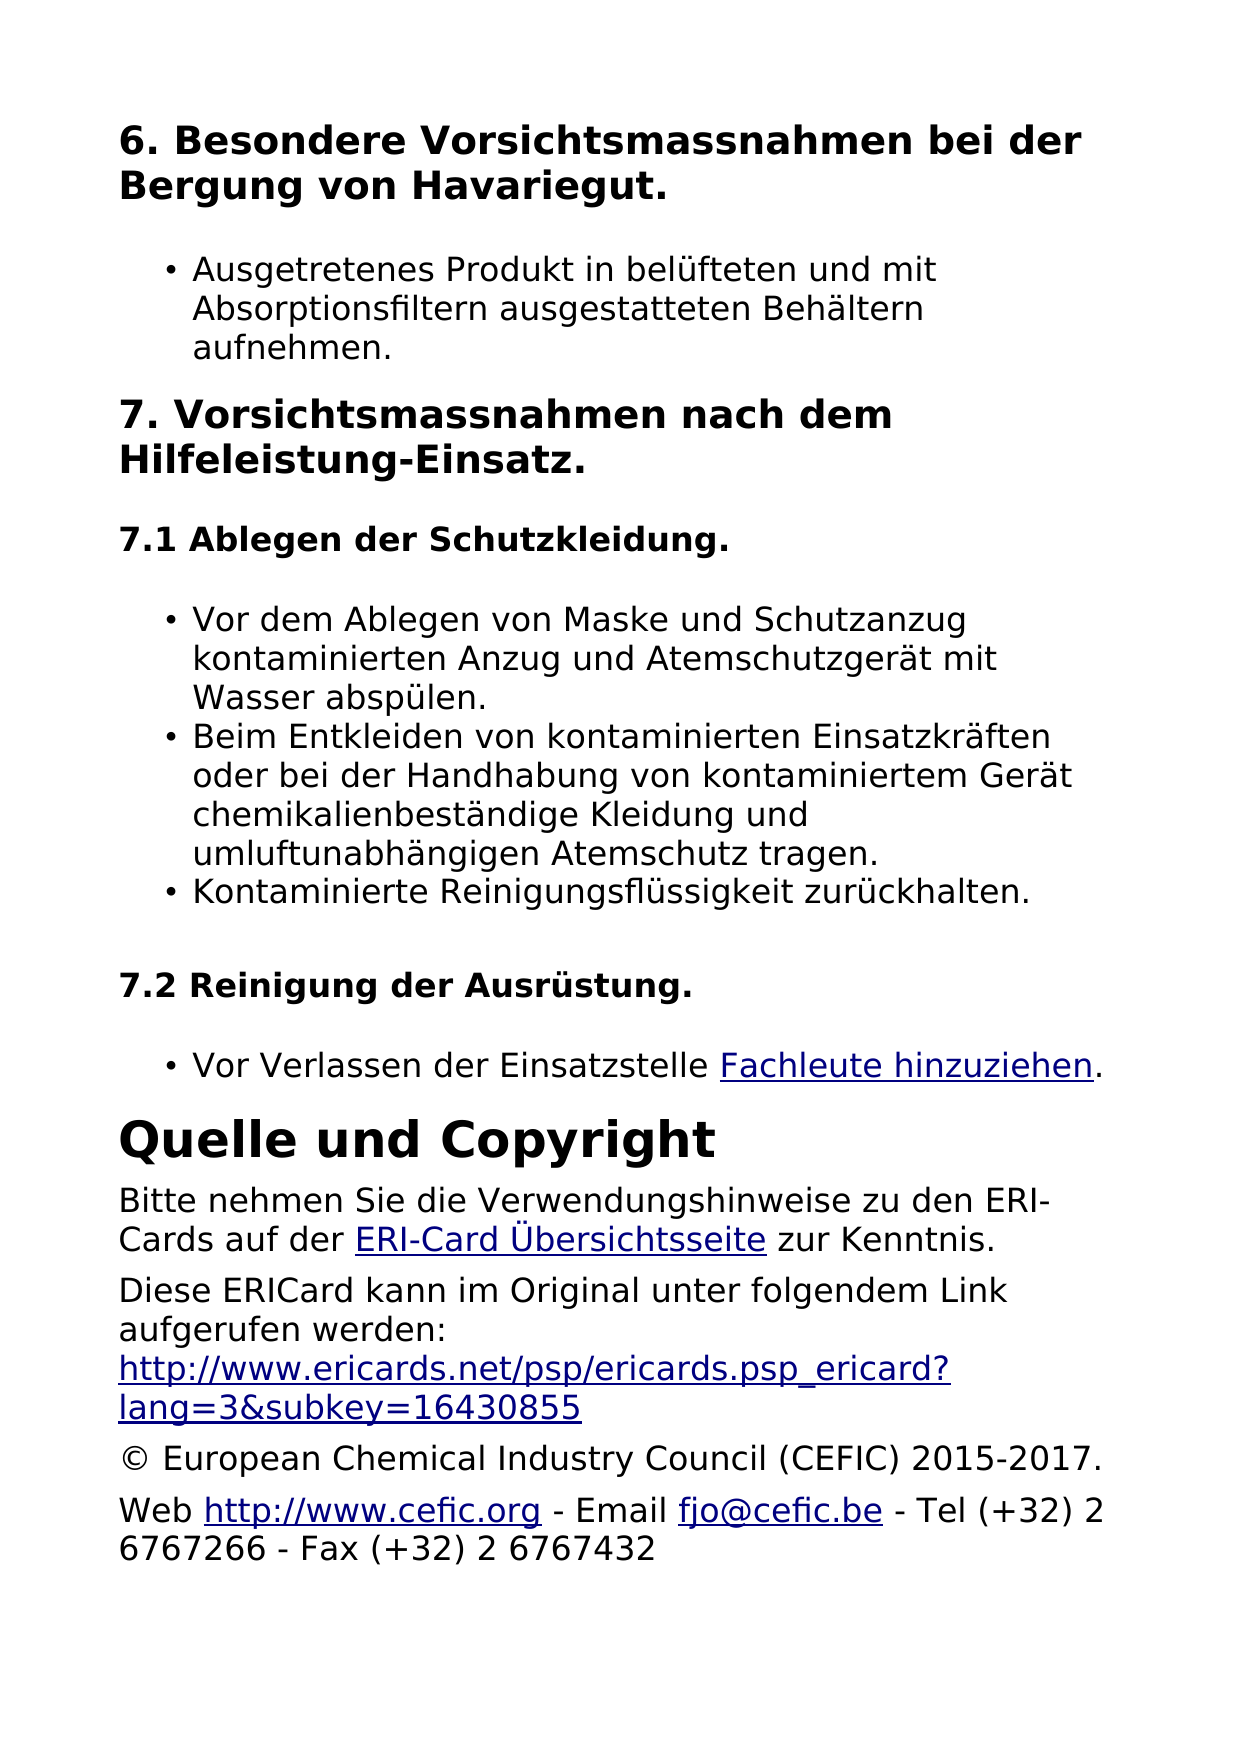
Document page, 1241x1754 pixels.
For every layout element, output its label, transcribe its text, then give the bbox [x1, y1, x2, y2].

subtitle 7. Vorsichtsmassnahmen nach dem Hilfeleistung-Einsatz. [118, 392, 1122, 482]
list Ausgetretenes Produkt in belüfteten und mit Absorptionsfiltern ausgestatteten Behältern aufnehmen. [177, 251, 1122, 367]
text Diese ERICard kann im Original unter folgendem Link aufgerufen werden: http://www.ericards.net/psp/ericards.psp_ericard?lang=3&subkey=16430855 [118, 1272, 1122, 1427]
subtitle Quelle und Copyright [118, 1111, 1122, 1169]
text Web http://www.cefic.org - Email fjo@cefic.be - Tel (+32) 2 6767266 - Fax (+32) 2 6767432 [118, 1491, 1122, 1569]
subtitle 6. Besondere Vorsichtsmassnahmen bei der Bergung von Havariegut. [118, 118, 1122, 208]
list Vor Verlassen der Einsatzstelle Fachleute hinzuziehen. [177, 1047, 1122, 1086]
subtitle 7.1 Ablegen der Schutzkleidung. [118, 520, 1122, 559]
list Beim Entkleiden von kontaminierten Einsatzkräften oder bei der Handhabung von kontaminiertem Gerät chemikalienbeständige Kleidung und umluftunabhängigen Atemschutz tragen. [177, 717, 1122, 873]
text Bitte nehmen Sie die Verwendungshinweise zu den ERI-Cards auf der ERI-Card Übersichtsseite zur Kenntnis. [118, 1182, 1122, 1259]
text © European Chemical Industry Council (CEFIC) 2015-2017. [118, 1440, 1122, 1478]
list Kontaminierte Reinigungsflüssigkeit zurückhalten. [177, 873, 1122, 912]
list Vor dem Ablegen von Maske und Schutzanzug kontaminierten Anzug und Atemschutzgerät mit Wasser abspülen. [177, 601, 1122, 717]
subtitle 7.2 Reinigung der Ausrüstung. [118, 966, 1122, 1005]
text [118, 1581, 1122, 1620]
